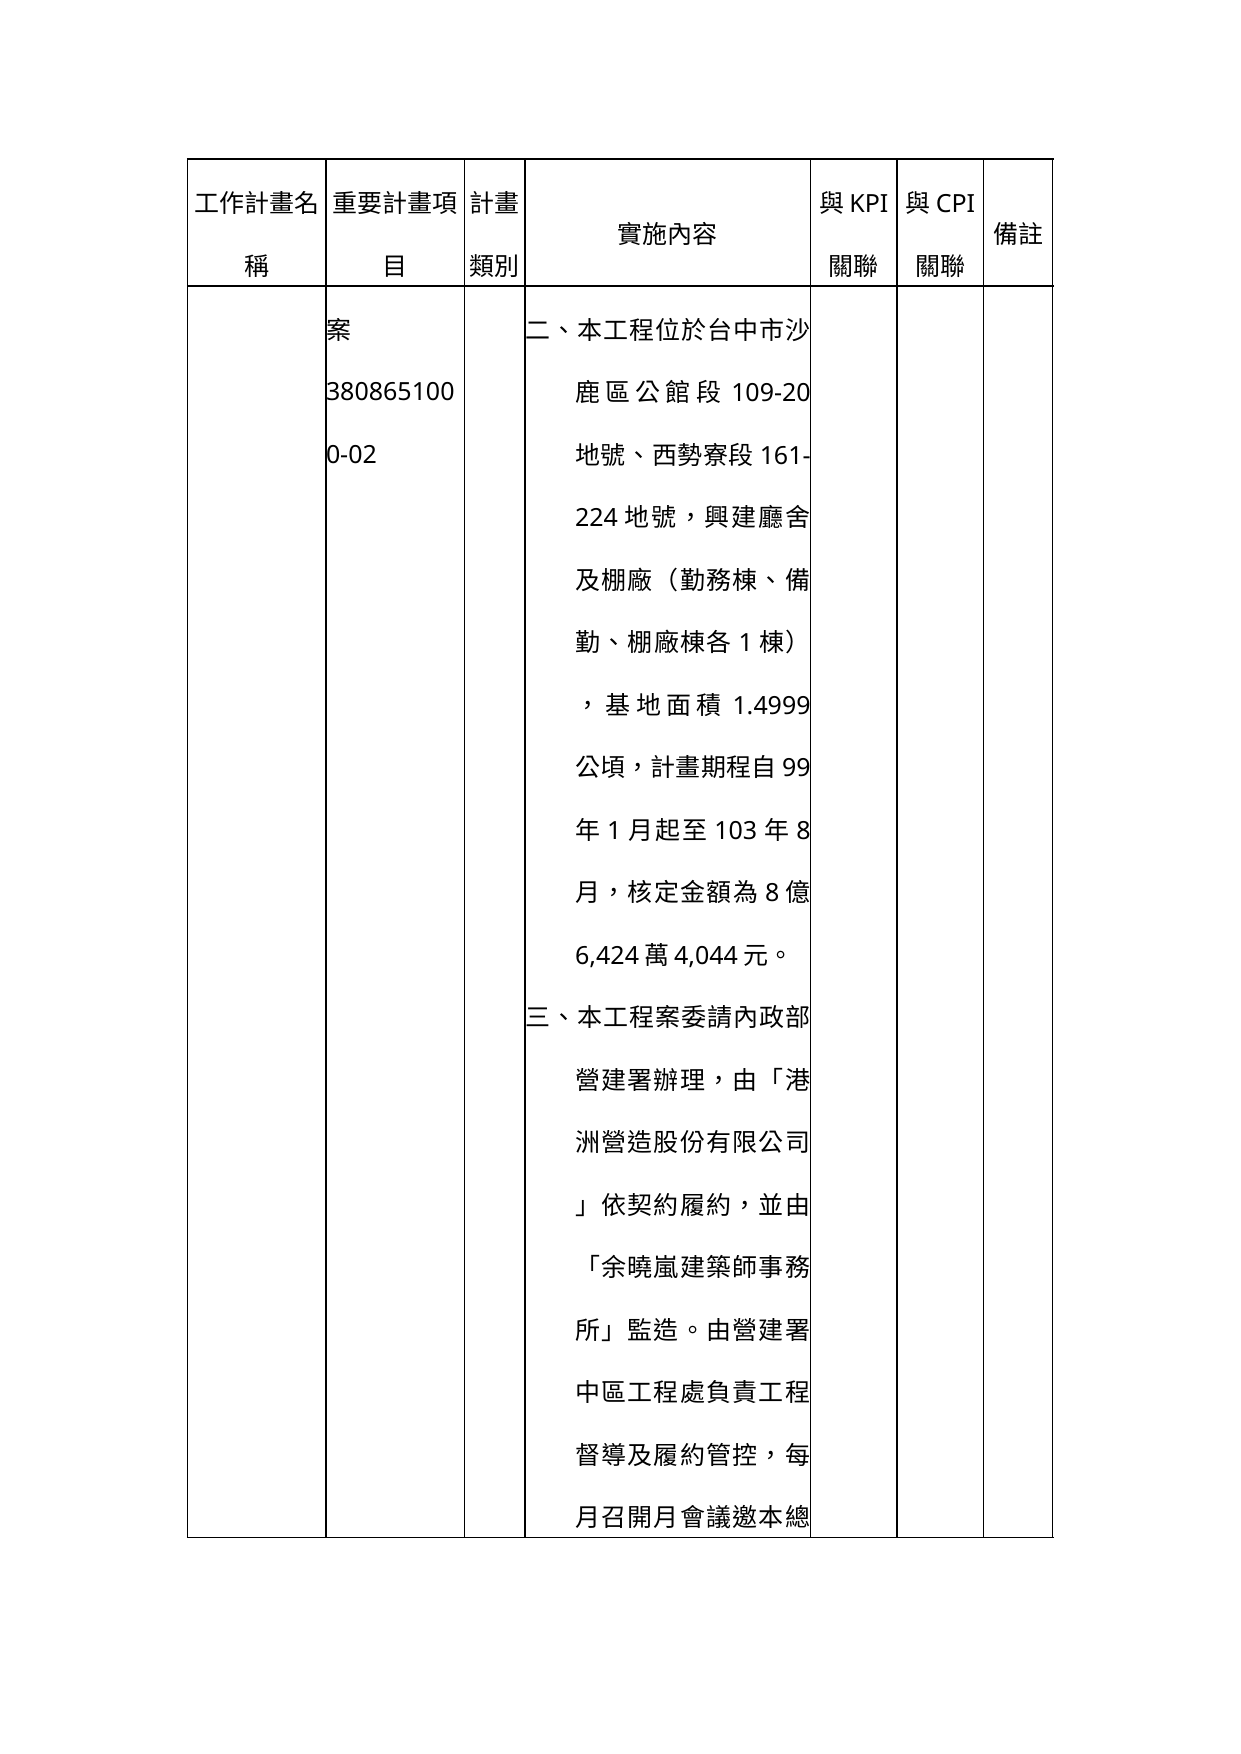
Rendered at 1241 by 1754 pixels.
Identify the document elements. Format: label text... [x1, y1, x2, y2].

table_cell [984, 287, 1052, 1537]
table_cell 案 3808651000-02 [327, 287, 464, 1537]
table_cell [811, 287, 896, 1537]
table_header 備註 [984, 160, 1052, 285]
table_cell [465, 287, 524, 1537]
table_header 與CPI關聯 [898, 160, 983, 285]
table_cell [898, 287, 983, 1537]
table_header 計畫類別 [465, 160, 524, 285]
table_header 重要計畫項目 [327, 160, 464, 285]
table_cell 二、本工程位於台中市沙鹿區公館段109-20地號、西勢寮段161-224地號，興建廳舍及棚廠（勤務棟、備勤、棚廠棟各1棟），基地面積1.4999公頃，計畫期程自99年1月起至103年8月，核定金額為8億6,424萬4,044元。 三、本工程案委請內政部營建署辦理，由「港洲營造股份有限公司」依契約履約，並由「余曉嵐建築師事務所」監造。由營建署中區工程處負責工程督導及履約管控，每月召開月會議邀本總 [526, 287, 810, 1537]
table_cell [188, 287, 325, 1537]
table_header 工作計畫名稱 [188, 160, 325, 285]
table_header 實施內容 [526, 160, 810, 285]
table_header 與KPI關聯 [811, 160, 896, 285]
